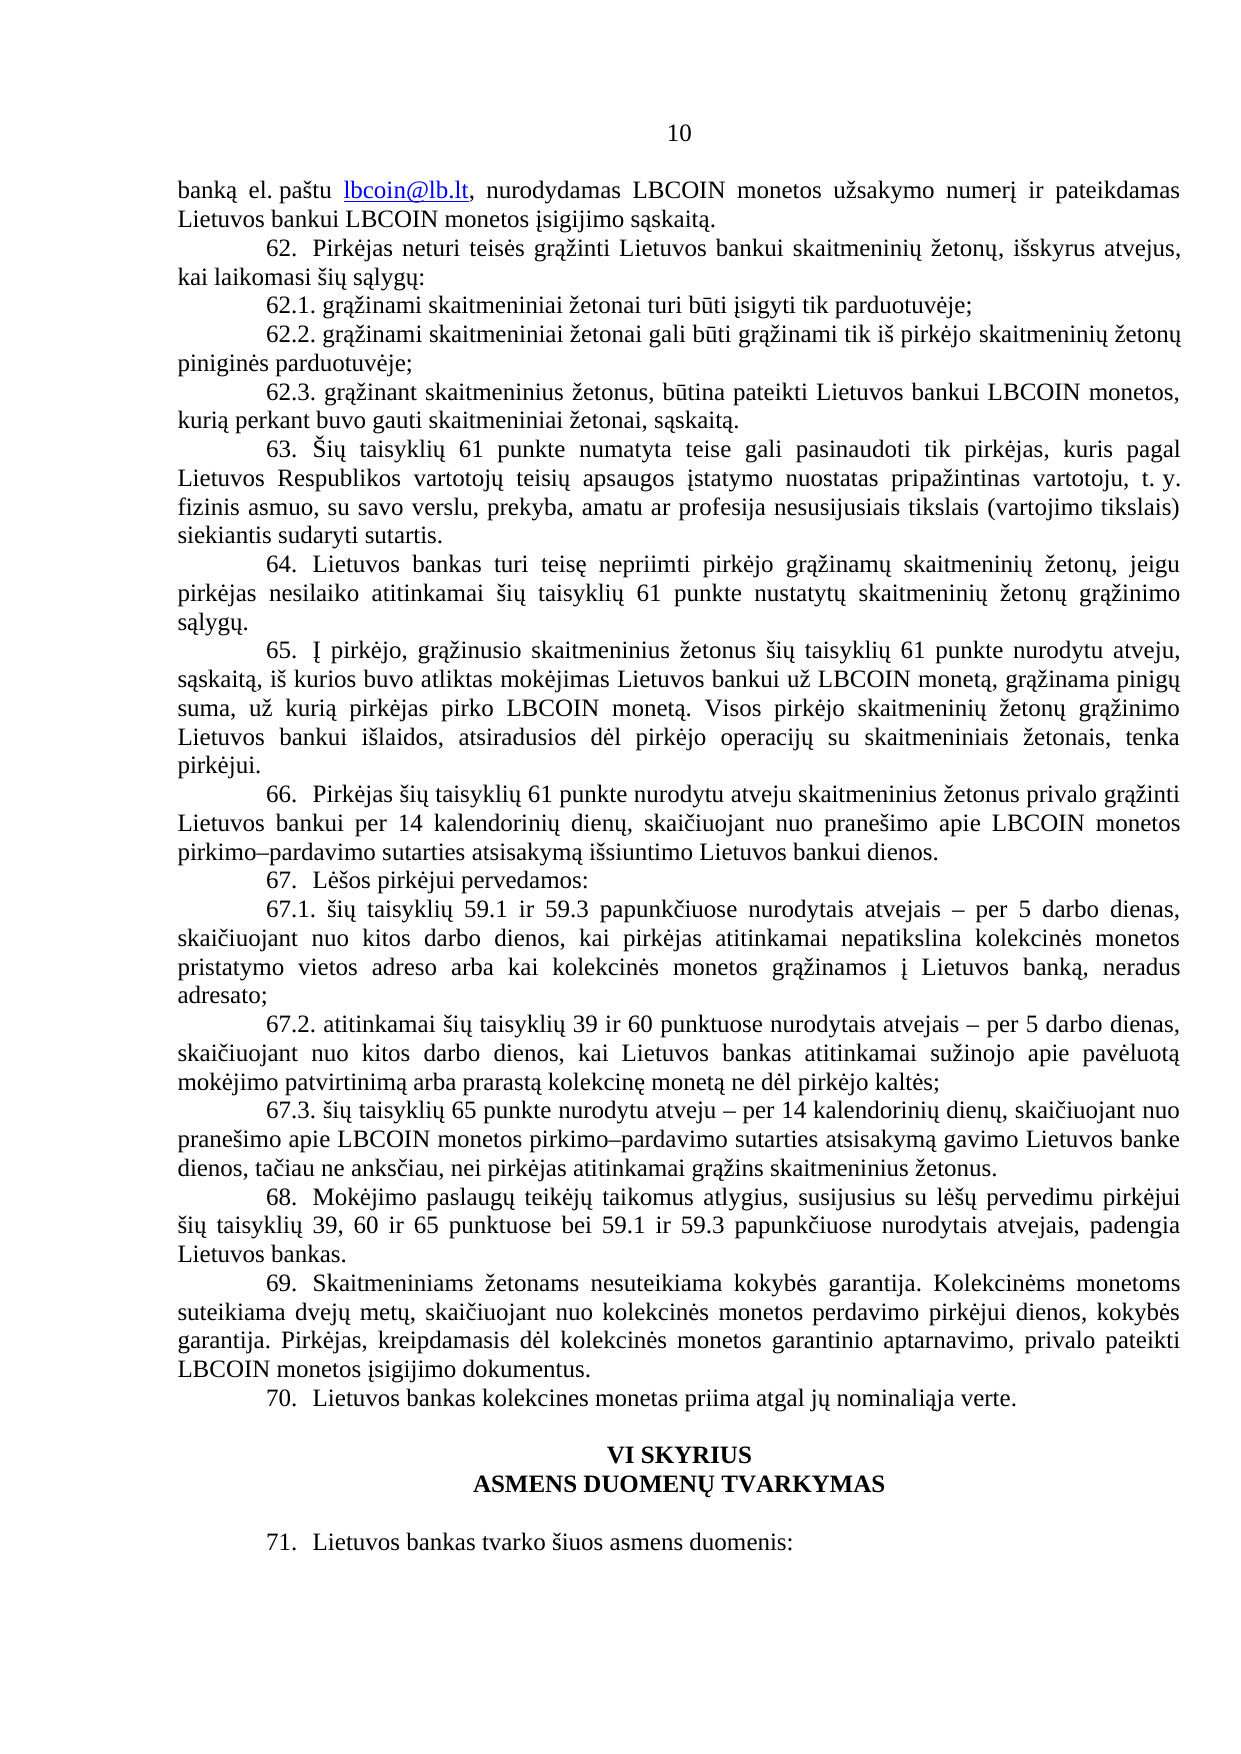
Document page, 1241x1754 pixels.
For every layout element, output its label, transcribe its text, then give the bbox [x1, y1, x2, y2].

text 68. Mokėjimo paslaugų teikėjų taikomus atlygius, susijusius su lėšų pervedimu pirkėjui šių taisyklių 39, 60 ir 65 punktuose bei 59.1 ir 59.3 papunkčiuose nurodytais atvejais, padengia Lietuvos bankas. [177, 1182, 1181, 1268]
text 71. Lietuvos bankas tvarko šiuos asmens duomenis: [177, 1527, 1181, 1556]
text 62. Pirkėjas neturi teisės grąžinti Lietuvos bankui skaitmeninių žetonų, išskyrus atvejus, kai laikomasi šių sąlygų: [177, 233, 1181, 291]
text ASMENS DUOMENŲ TVARKYMAS [177, 1469, 1181, 1498]
text banką el. paštu lbcoin@lb.lt, nurodydamas LBCOIN monetos užsakymo numerį ir pateikdamas Lietuvos bankui LBCOIN monetos įsigijimo sąskaitą. [177, 176, 1181, 233]
text 70. Lietuvos bankas kolekcines monetas priima atgal jų nominaliąja verte. [177, 1383, 1181, 1412]
text 62.1. grąžinami skaitmeniniai žetonai turi būti įsigyti tik parduotuvėje; [177, 291, 1181, 319]
text 67.3. šių taisyklių 65 punkte nurodytu atveju – per 14 kalendorinių dienų, skaičiuojant nuo pranešimo apie LBCOIN monetos pirkimo–pardavimo sutarties atsisakymą gavimo Lietuvos banke dienos, tačiau ne anksčiau, nei pirkėjas atitinkamai grąžins skaitmeninius žetonus. [177, 1096, 1181, 1182]
text 67.1. šių taisyklių 59.1 ir 59.3 papunkčiuose nurodytais atvejais – per 5 darbo dienas, skaičiuojant nuo kitos darbo dienos, kai pirkėjas atitinkamai nepatikslina kolekcinės monetos pristatymo vietos adreso arba kai kolekcinės monetos grąžinamos į Lietuvos banką, neradus adresato; [177, 894, 1181, 1009]
text 64. Lietuvos bankas turi teisę nepriimti pirkėjo grąžinamų skaitmeninių žetonų, jeigu pirkėjas nesilaiko atitinkamai šių taisyklių 61 punkte nustatytų skaitmeninių žetonų grąžinimo sąlygų. [177, 549, 1181, 636]
text 67.2. atitinkamai šių taisyklių 39 ir 60 punktuose nurodytais atvejais – per 5 darbo dienas, skaičiuojant nuo kitos darbo dienos, kai Lietuvos bankas atitinkamai sužinojo apie pavėluotą mokėjimo patvirtinimą arba prarastą kolekcinę monetą ne dėl pirkėjo kaltės; [177, 1009, 1181, 1096]
text 69. Skaitmeniniams žetonams nesuteikiama kokybės garantija. Kolekcinėms monetoms suteikiama dvejų metų, skaičiuojant nuo kolekcinės monetos perdavimo pirkėjui dienos, kokybės garantija. Pirkėjas, kreipdamasis dėl kolekcinės monetos garantinio aptarnavimo, privalo pateikti LBCOIN monetos įsigijimo dokumentus. [177, 1268, 1181, 1383]
text 63. Šių taisyklių 61 punkte numatyta teise gali pasinaudoti tik pirkėjas, kuris pagal Lietuvos Respublikos vartotojų teisių apsaugos įstatymo nuostatas pripažintinas vartotoju, t. y. fizinis asmuo, su savo verslu, prekyba, amatu ar profesija nesusijusiais tikslais (vartojimo tikslais) siekiantis sudaryti sutartis. [177, 434, 1181, 549]
text 62.3. grąžinant skaitmeninius žetonus, būtina pateikti Lietuvos bankui LBCOIN monetos, kurią perkant buvo gauti skaitmeniniai žetonai, sąskaitą. [177, 377, 1181, 434]
text VI SKYRIUS [177, 1441, 1181, 1469]
text 67. Lėšos pirkėjui pervedamos: [177, 866, 1181, 894]
text 62.2. grąžinami skaitmeniniai žetonai gali būti grąžinami tik iš pirkėjo skaitmeninių žetonų piniginės parduotuvėje; [177, 319, 1181, 377]
text 66. Pirkėjas šių taisyklių 61 punkte nurodytu atveju skaitmeninius žetonus privalo grąžinti Lietuvos bankui per 14 kalendorinių dienų, skaičiuojant nuo pranešimo apie LBCOIN monetos pirkimo–pardavimo sutarties atsisakymą išsiuntimo Lietuvos bankui dienos. [177, 779, 1181, 866]
text 65. Į pirkėjo, grąžinusio skaitmeninius žetonus šių taisyklių 61 punkte nurodytu atveju, sąskaitą, iš kurios buvo atliktas mokėjimas Lietuvos bankui už LBCOIN monetą, grąžinama pinigų suma, už kurią pirkėjas pirko LBCOIN monetą. Visos pirkėjo skaitmeninių žetonų grąžinimo Lietuvos bankui išlaidos, atsiradusios dėl pirkėjo operacijų su skaitmeniniais žetonais, tenka pirkėjui. [177, 636, 1181, 779]
